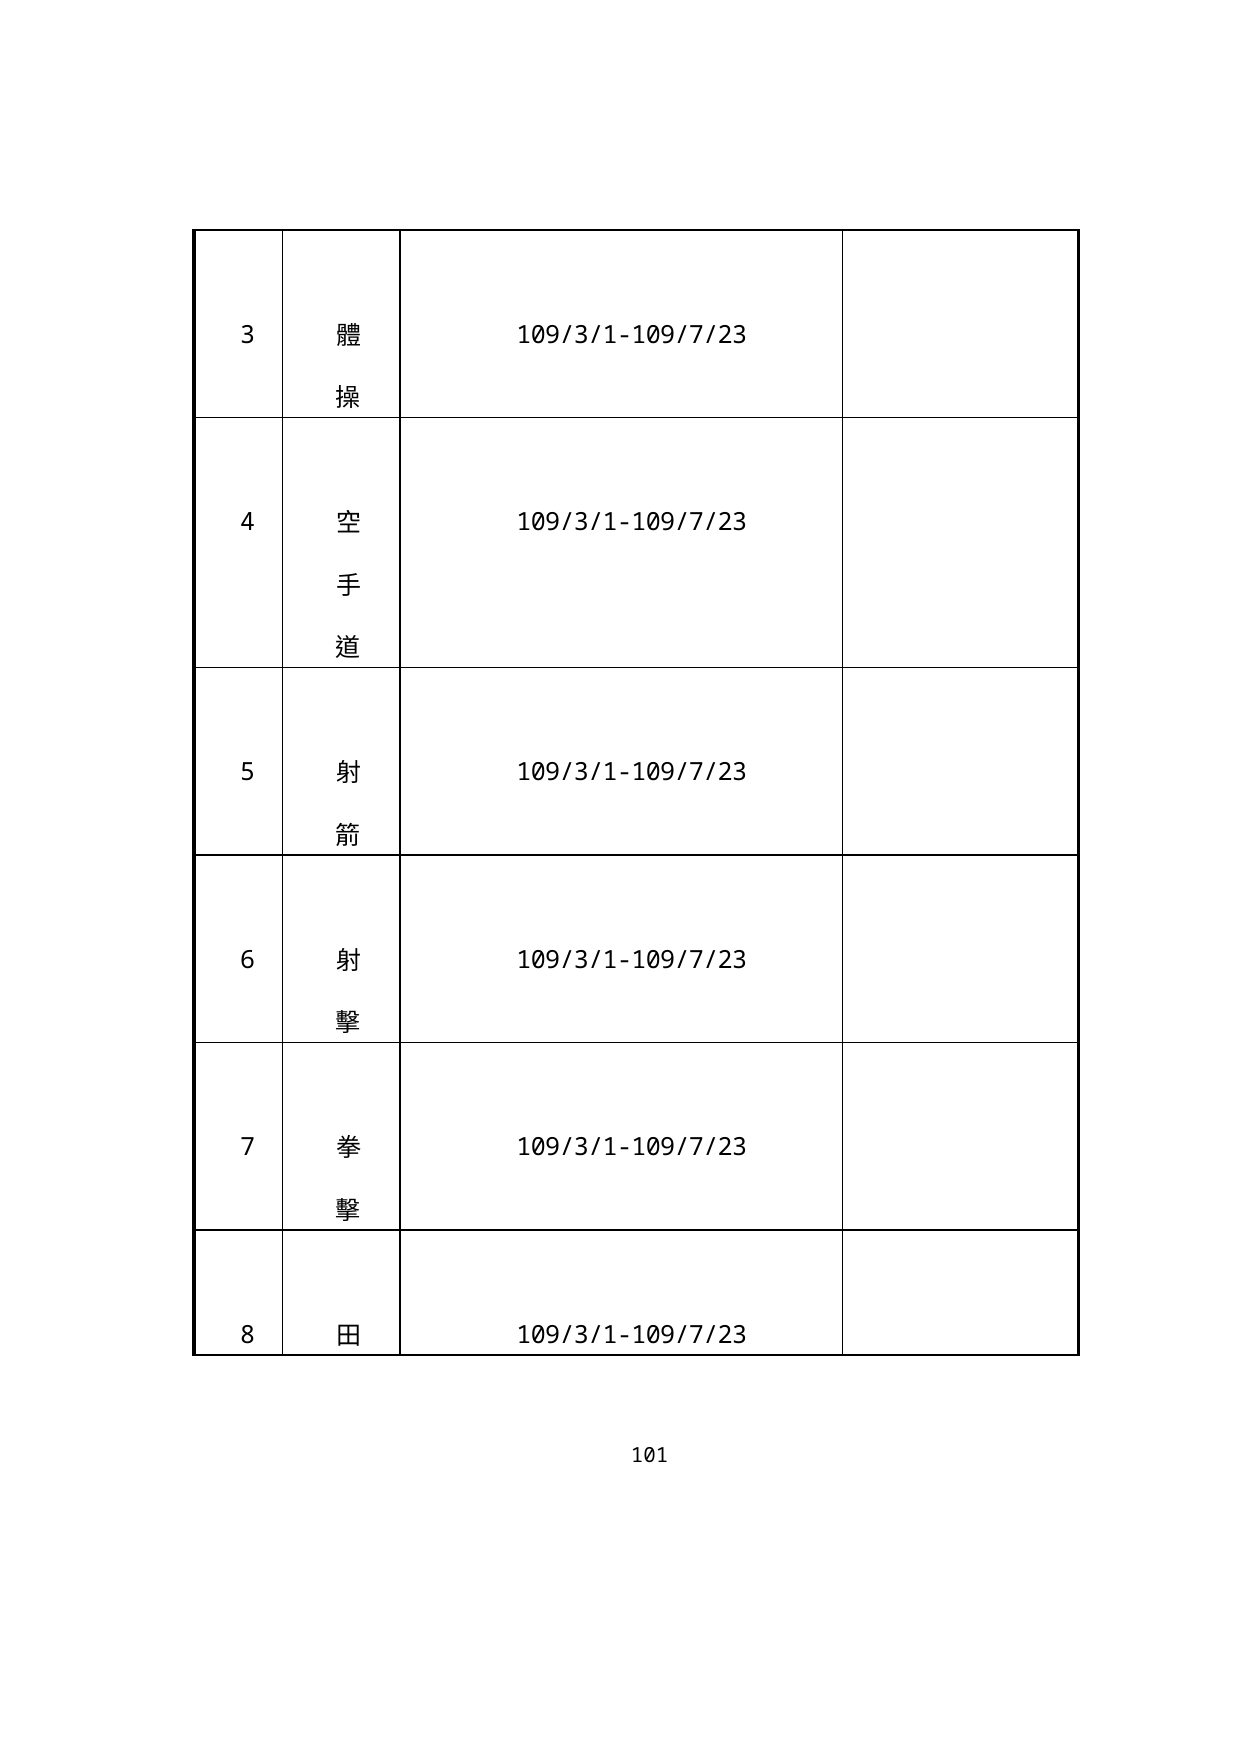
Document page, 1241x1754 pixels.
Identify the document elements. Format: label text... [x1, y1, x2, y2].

table_cell [843, 231, 1077, 417]
table_cell 拳擊 [283, 1043, 399, 1229]
table_cell 射箭 [283, 668, 399, 854]
table_cell [843, 668, 1077, 854]
table_cell 109/3/1-109/7/23 [401, 231, 842, 417]
table_cell 田 [283, 1231, 399, 1354]
table_cell 7 [196, 1043, 282, 1229]
table_cell [843, 418, 1077, 667]
table_cell 空手道 [283, 418, 399, 667]
table_cell 109/3/1-109/7/23 [401, 856, 842, 1042]
table_cell [843, 1231, 1077, 1354]
table_cell 8 [196, 1231, 282, 1354]
table_cell [843, 856, 1077, 1042]
table_cell 6 [196, 856, 282, 1042]
table_cell [843, 1043, 1077, 1229]
table_cell 109/3/1-109/7/23 [401, 1231, 842, 1354]
table_cell 射擊 [283, 856, 399, 1042]
table_cell 3 [196, 231, 282, 417]
table_cell 5 [196, 668, 282, 854]
table_cell 109/3/1-109/7/23 [401, 668, 842, 854]
table_cell 體操 [283, 231, 399, 417]
table_cell 109/3/1-109/7/23 [401, 418, 842, 667]
table_cell 109/3/1-109/7/23 [401, 1043, 842, 1229]
table_cell 4 [196, 418, 282, 667]
